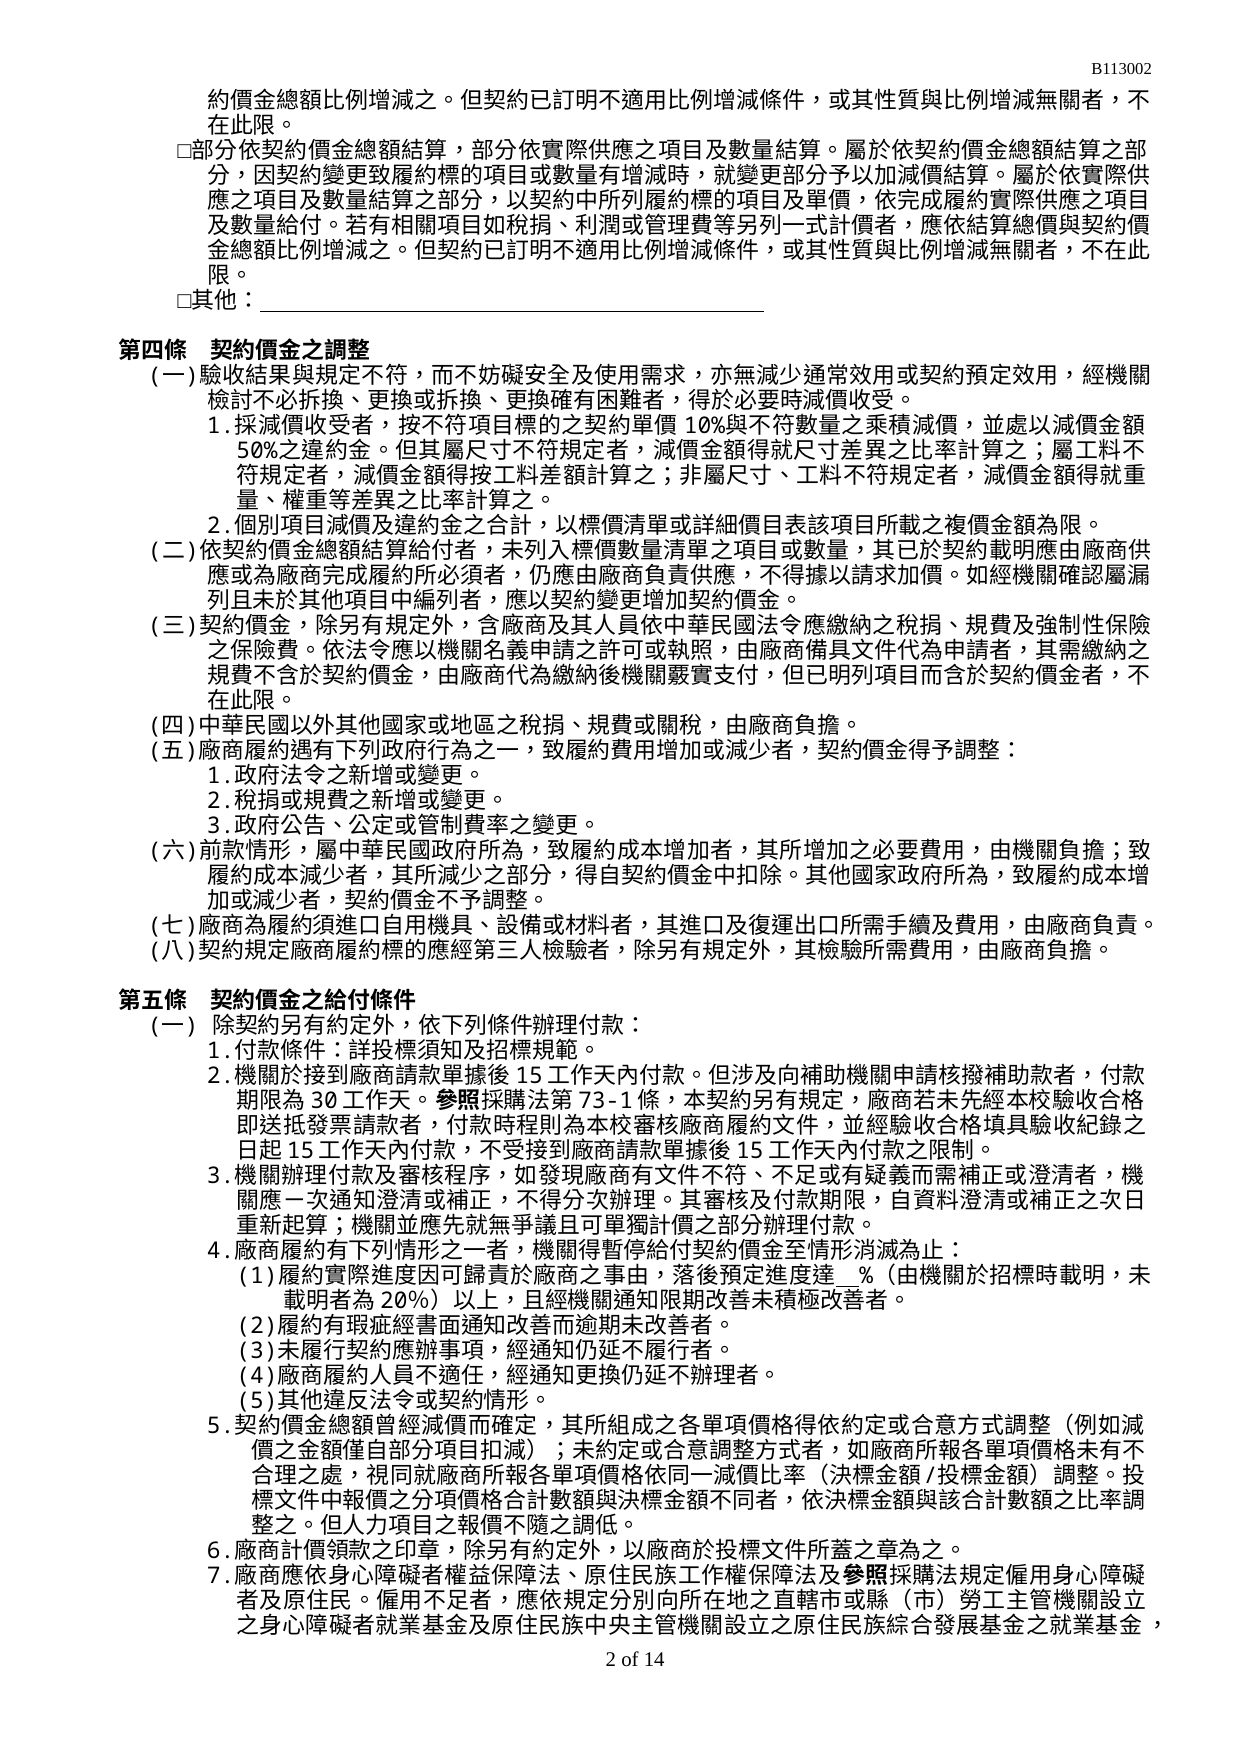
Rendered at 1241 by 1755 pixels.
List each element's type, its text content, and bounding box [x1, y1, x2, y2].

text (四)中華民國以外其他國家或地區之稅捐、規費或關稅，由廠商負擔。 [148, 714, 1152, 739]
text 約價金總額比例增減之。但契約已訂明不適用比例增減條件，或其性質與比例增減無關者，不在此限。 [177, 89, 1152, 139]
text (五)廠商履約遇有下列政府行為之一，致履約費用增加或減少者，契約價金得予調整： [148, 739, 1152, 764]
text □部分依契約價金總額結算，部分依實際供應之項目及數量結算。屬於依契約價金總額結算之部分，因契約變更致履約標的項目或數量有增減時，就變更部分予以加減價結算。屬於依實際供應之項目及數量結算之部分，以契約中所列履約標的項目及單價，依完成履約實際供應之項目及數量給付。若有相關項目如稅捐、利潤或管理費等另列一式計價者，應依結算總價與契約價金總額比例增減之。但契約已訂明不適用比例增減條件，或其性質與比例增減無關者，不在此限。 [177, 139, 1152, 289]
text 2.稅捐或規費之新增或變更。 [207, 789, 1146, 814]
text (1)履約實際進度因可歸責於廠商之事由，落後預定進度達 %（由機關於招標時載明，未載明者為20％）以上，且經機關通知限期改善未積極改善者。 [236, 1264, 1152, 1314]
text 第五條 契約價金之給付條件 [118, 989, 1152, 1014]
text (3)未履行契約應辦事項，經通知仍延不履行者。 [236, 1339, 1152, 1364]
text 1.付款條件：詳投標須知及招標規範。 [207, 1039, 1146, 1064]
text 3.機關辦理付款及審核程序，如發現廠商有文件不符、不足或有疑義而需補正或澄清者，機關應ㄧ次通知澄清或補正，不得分次辦理。其審核及付款期限，自資料澄清或補正之次日重新起算；機關並應先就無爭議且可單獨計價之部分辦理付款。 [207, 1164, 1146, 1239]
text (2)履約有瑕疵經書面通知改善而逾期未改善者。 [236, 1314, 1152, 1339]
text (六)前款情形，屬中華民國政府所為，致履約成本增加者，其所增加之必要費用，由機關負擔；致履約成本減少者，其所減少之部分，得自契約價金中扣除。其他國家政府所為，致履約成本增加或減少者，契約價金不予調整。 [148, 839, 1152, 914]
text 2.機關於接到廠商請款單據後15工作天內付款。但涉及向補助機關申請核撥補助款者，付款期限為30工作天。參照採購法第73-1條，本契約另有規定，廠商若未先經本校驗收合格即送抵發票請款者，付款時程則為本校審核廠商履約文件，並經驗收合格填具驗收紀錄之日起15工作天內付款，不受接到廠商請款單據後15工作天內付款之限制。 [207, 1064, 1146, 1164]
text 第四條 契約價金之調整 [118, 339, 1152, 364]
text (4)廠商履約人員不適任，經通知更換仍延不辦理者。 [236, 1364, 1152, 1389]
text (八)契約規定廠商履約標的應經第三人檢驗者，除另有規定外，其檢驗所需費用，由廠商負擔。 [148, 939, 1152, 964]
text □其他： [177, 289, 1152, 314]
text (二)依契約價金總額結算給付者，未列入標價數量清單之項目或數量，其已於契約載明應由廠商供應或為廠商完成履約所必須者，仍應由廠商負責供應，不得據以請求加價。如經機關確認屬漏列且未於其他項目中編列者，應以契約變更增加契約價金。 [148, 539, 1152, 614]
text (5)其他違反法令或契約情形。 [236, 1389, 1152, 1414]
text 2.個別項目減價及違約金之合計，以標價清單或詳細價目表該項目所載之複價金額為限。 [207, 514, 1146, 539]
text (七)廠商為履約須進口自用機具、設備或材料者，其進口及復運出口所需手續及費用，由廠商負責。 [148, 914, 1152, 939]
text (一) 除契約另有約定外，依下列條件辦理付款： [148, 1014, 1152, 1039]
text 7.廠商應依身心障礙者權益保障法、原住民族工作權保障法及參照採購法規定僱用身心障礙者及原住民。僱用不足者，應依規定分別向所在地之直轄市或縣（市）勞工主管機關設立之身心障礙者就業基金及原住民族中央主管機關設立之原住民族綜合發展基金之就業基金，定期繳納差額補助費及代金；並不得僱用外籍勞工取代僱用不足額部分。 [207, 1564, 1146, 1639]
text (一)驗收結果與規定不符，而不妨礙安全及使用需求，亦無減少通常效用或契約預定效用，經機關檢討不必拆換、更換或拆換、更換確有困難者，得於必要時減價收受。 [148, 364, 1152, 414]
text 1.採減價收受者，按不符項目標的之契約單價10%與不符數量之乘積減價，並處以減價金額50%之違約金。但其屬尺寸不符規定者，減價金額得就尺寸差異之比率計算之；屬工料不符規定者，減價金額得按工料差額計算之；非屬尺寸、工料不符規定者，減價金額得就重量、權重等差異之比率計算之。 [207, 414, 1146, 514]
text 4.廠商履約有下列情形之一者，機關得暫停給付契約價金至情形消滅為止： [207, 1239, 1146, 1264]
text 1.政府法令之新增或變更。 [207, 764, 1146, 789]
text 5.契約價金總額曾經減價而確定，其所組成之各單項價格得依約定或合意方式調整（例如減價之金額僅自部分項目扣減）；未約定或合意調整方式者，如廠商所報各單項價格未有不合理之處，視同就廠商所報各單項價格依同一減價比率（決標金額/投標金額）調整。投標文件中報價之分項價格合計數額與決標金額不同者，依決標金額與該合計數額之比率調整之。但人力項目之報價不隨之調低。 [207, 1414, 1146, 1539]
text 3.政府公告、公定或管制費率之變更。 [207, 814, 1146, 839]
text (三)契約價金，除另有規定外，含廠商及其人員依中華民國法令應繳納之稅捐、規費及強制性保險之保險費。依法令應以機關名義申請之許可或執照，由廠商備具文件代為申請者，其需繳納之規費不含於契約價金，由廠商代為繳納後機關覈實支付，但已明列項目而含於契約價金者，不在此限。 [148, 614, 1152, 714]
text 6.廠商計價領款之印章，除另有約定外，以廠商於投標文件所蓋之章為之。 [207, 1539, 1146, 1564]
